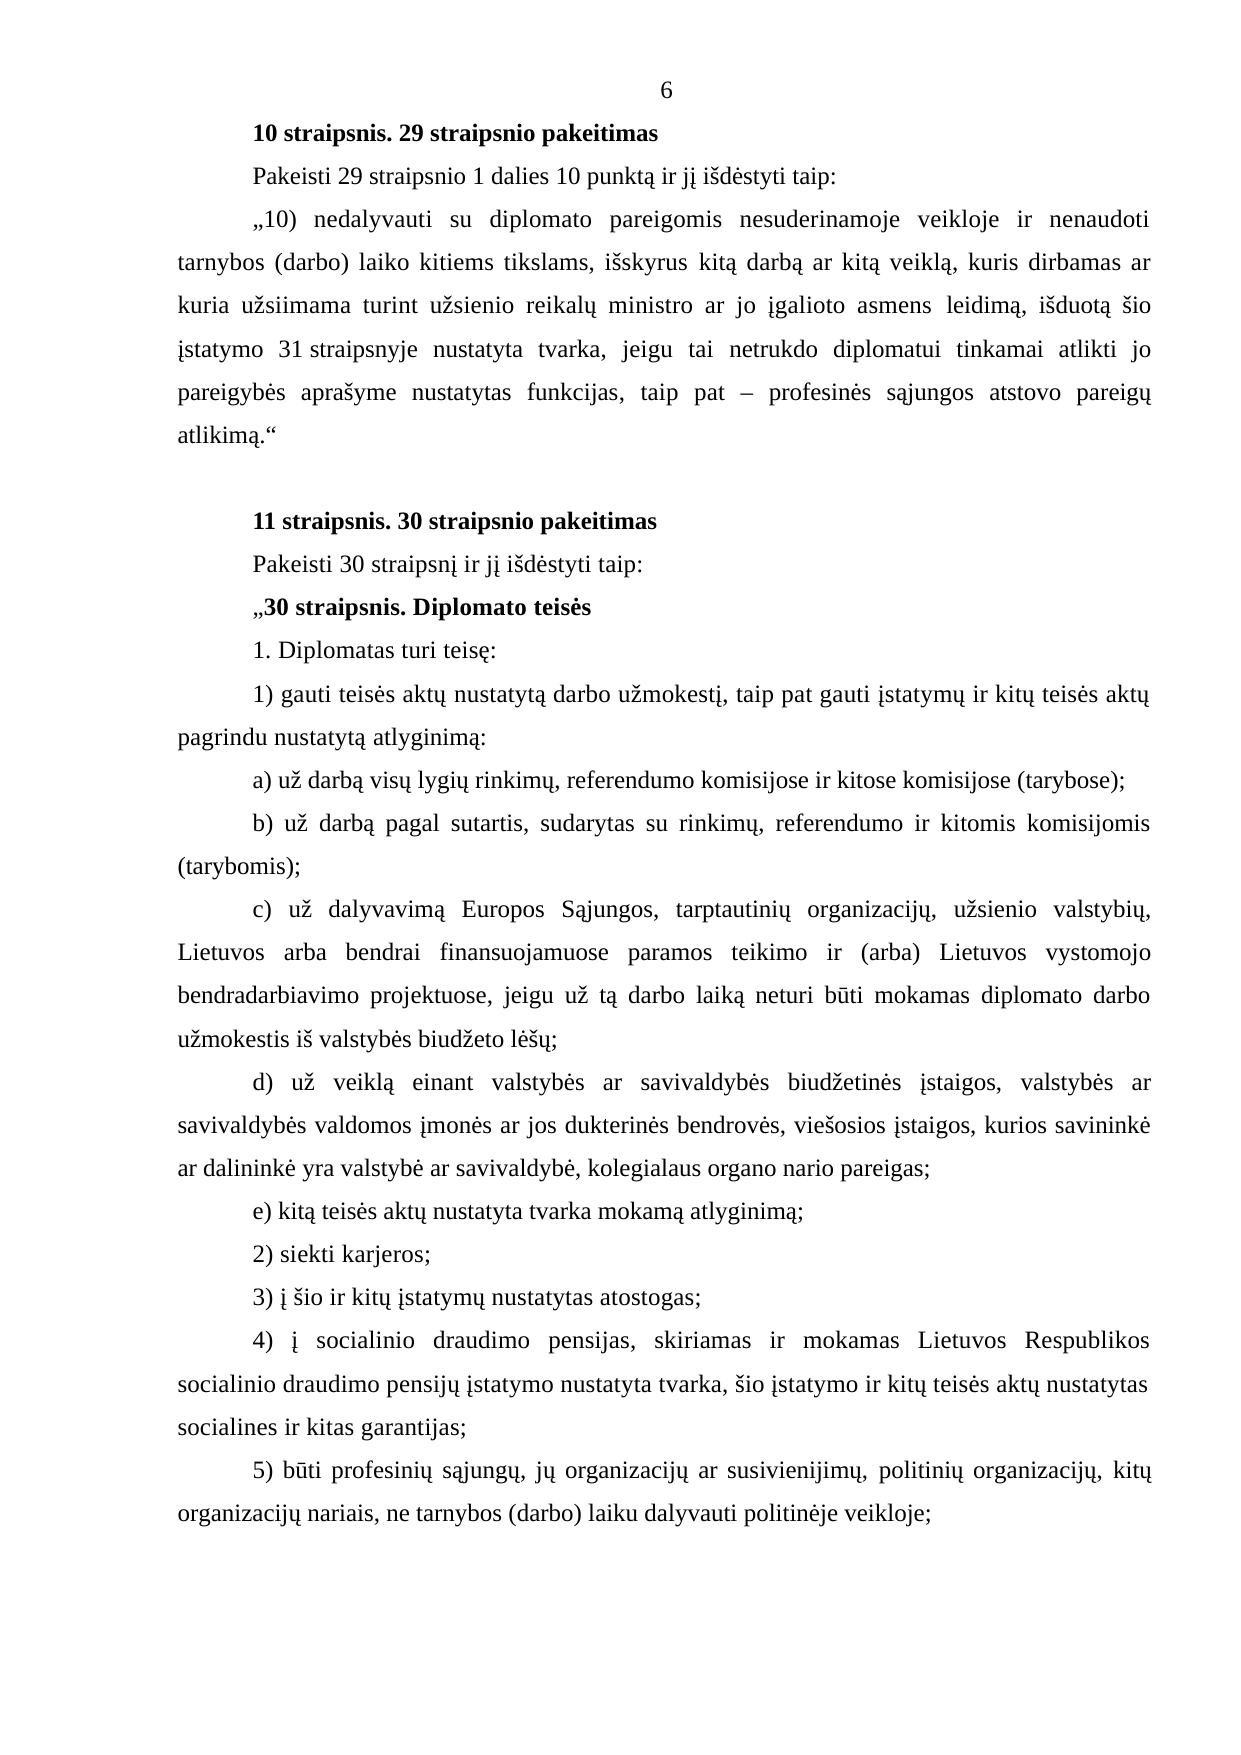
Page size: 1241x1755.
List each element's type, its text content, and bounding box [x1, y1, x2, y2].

text b) už darbą pagal sutartis, sudarytas su rinkimų, referendumo ir kitomis komisijomis (tarybomis); [177, 808, 1152, 880]
text „10) nedalyvauti su diplomato pareigomis nesuderinamoje veikloje ir nenaudoti tarnybos (darbo) laiko kitiems tikslams, išskyrus kitą darbą ar kitą veiklą, kuris dirbamas ar kuria užsiimama turint užsienio reikalų ministro ar jo įgalioto asmens leidimą, išduotą šio įstatymo 31 straipsnyje nustatyta tvarka, jeigu tai netrukdo diplomatui tinkamai atlikti jo pareigybės aprašyme nustatytas funkcijas, taip pat – profesinės sąjungos atstovo pareigų atlikimą.“ [177, 204, 1152, 449]
text 1) gauti teisės aktų nustatytą darbo užmokestį, taip pat gauti įstatymų ir kitų teisės aktų pagrindu nustatytą atlyginimą: [177, 679, 1152, 751]
text d) už veiklą einant valstybės ar savivaldybės biudžetinės įstaigos, valstybės ar savivaldybės valdomos įmonės ar jos dukterinės bendrovės, viešosios įstaigos, kurios savininkė ar dalininkė yra valstybė ar savivaldybė, kolegialaus organo nario pareigas; [177, 1067, 1152, 1182]
text 2) siekti karjeros; [177, 1239, 1152, 1268]
text „30 straipsnis. Diplomato teisės [177, 592, 1152, 621]
text e) kitą teisės aktų nustatyta tvarka mokamą atlyginimą; [177, 1196, 1152, 1225]
text 5) būti profesinių sąjungų, jų organizacijų ar susivienijimų, politinių organizacijų, kitų organizacijų nariais, ne tarnybos (darbo) laiku dalyvauti politinėje veikloje; [177, 1455, 1152, 1527]
text Pakeisti 30 straipsnį ir jį išdėstyti taip: [177, 549, 1152, 578]
text c) už dalyvavimą Europos Sąjungos, tarptautinių organizacijų, užsienio valstybių, Lietuvos arba bendrai finansuojamuose paramos teikimo ir (arba) Lietuvos vystomojo bendradarbiavimo projektuose, jeigu už tą darbo laiką neturi būti mokamas diplomato darbo užmokestis iš valstybės biudžeto lėšų; [177, 894, 1152, 1052]
text 11 straipsnis. 30 straipsnio pakeitimas [177, 506, 1152, 535]
text 3) į šio ir kitų įstatymų nustatytas atostogas; [177, 1282, 1152, 1311]
text Pakeisti 29 straipsnio 1 dalies 10 punktą ir jį išdėstyti taip: [177, 161, 1152, 190]
text 10 straipsnis. 29 straipsnio pakeitimas [177, 118, 1152, 147]
text 1. Diplomatas turi teisę: [177, 636, 1152, 664]
text a) už darbą visų lygių rinkimų, referendumo komisijose ir kitose komisijose (tarybose); [177, 765, 1152, 794]
text 4) į socialinio draudimo pensijas, skiriamas ir mokamas Lietuvos Respublikos socialinio draudimo pensijų įstatymo nustatyta tvarka, šio įstatymo ir kitų teisės aktų nustatytas socialines ir kitas garantijas; [177, 1326, 1152, 1441]
